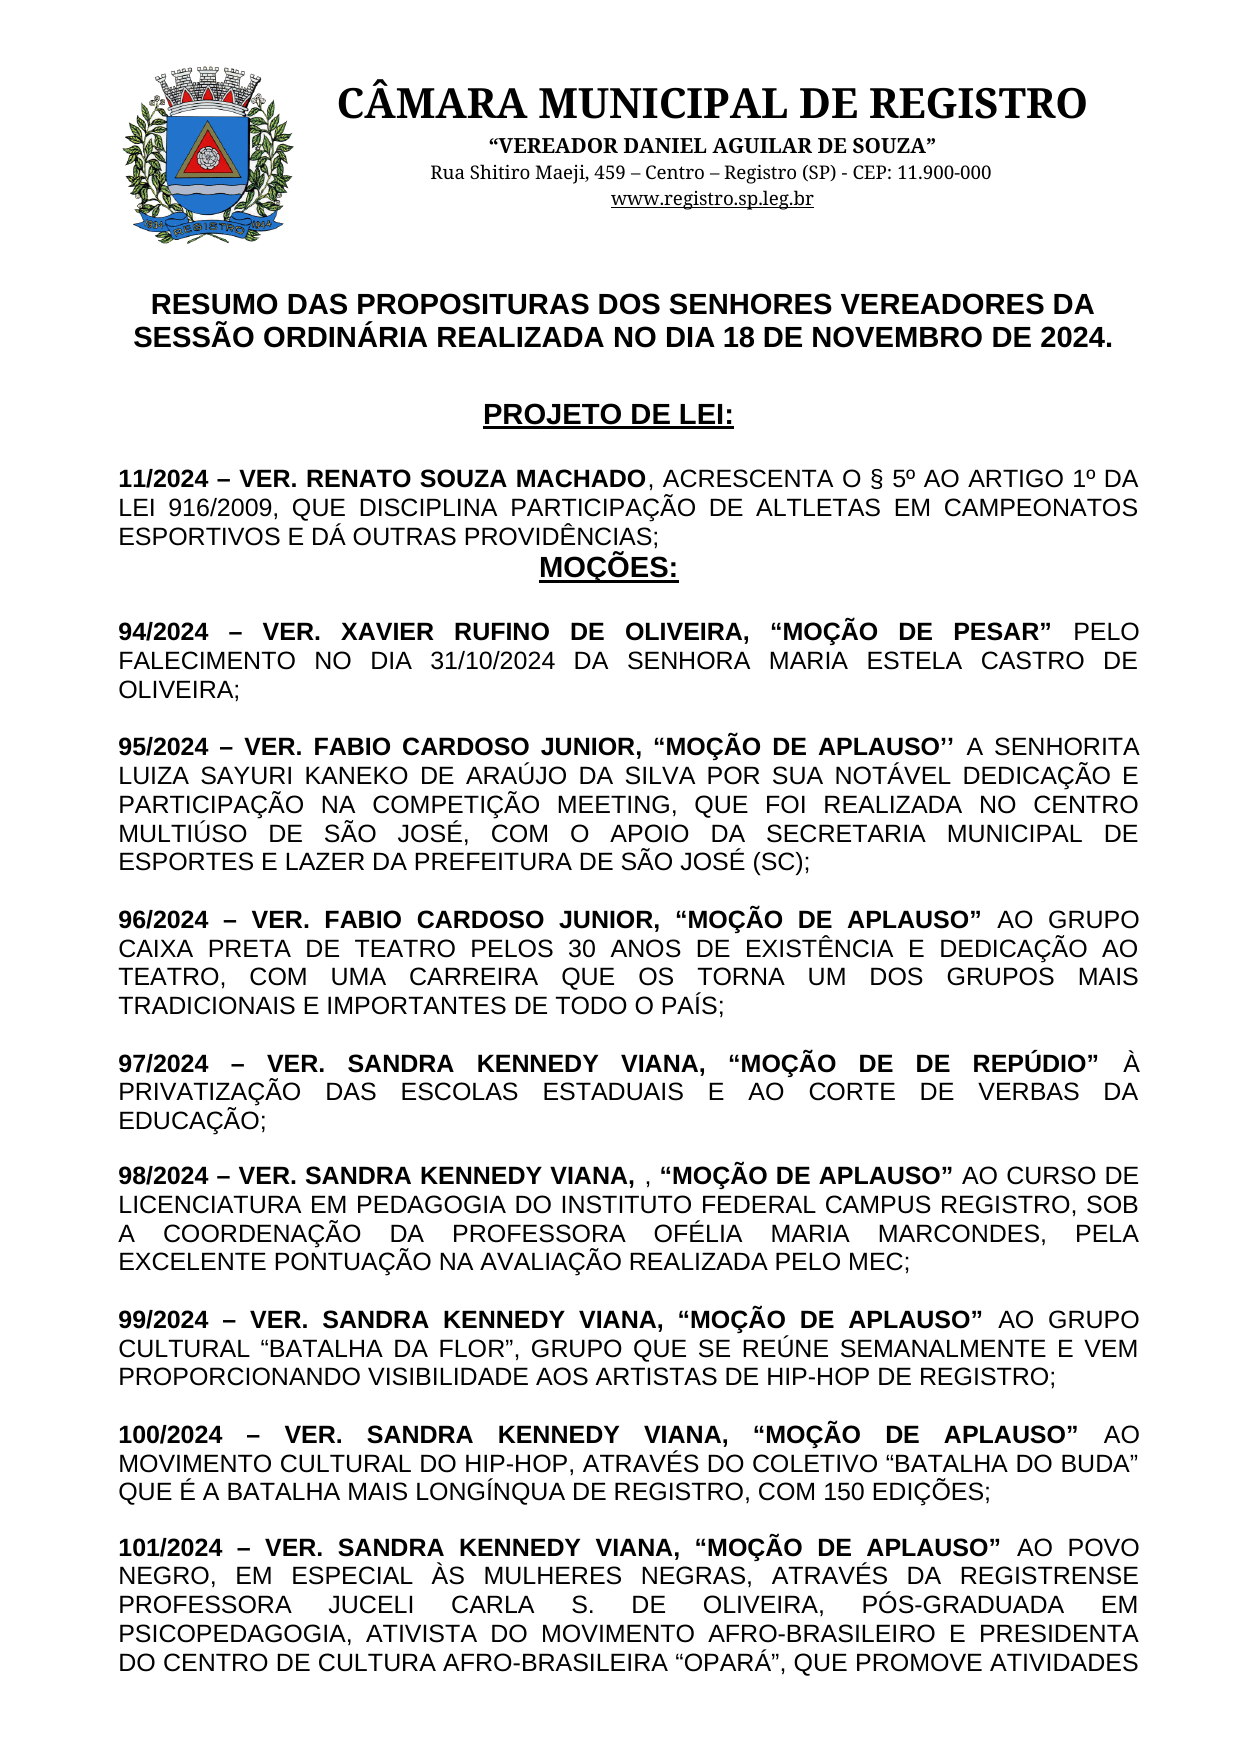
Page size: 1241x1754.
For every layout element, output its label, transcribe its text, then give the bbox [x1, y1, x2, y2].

picture [118, 61, 298, 249]
text 101/2024 – VER. SANDRA KENNEDY VIANA, “MOÇÃO DE APLAUSO” AO POVO NEGRO, EM ESPECIAL ÀS MULHERES NEGRAS, ATRAVÉS DA REGISTRENSE PROFESSORA JUCELI CARLA S. DE OLIVEIRA, PÓS-GRADUADA EM PSICOPEDAGOGIA, ATIVISTA DO MOVIMENTO AFRO-BRASILEIRO E PRESIDENTA DO CENTRO DE CULTURA AFRO-BRASILEIRA “OPARÁ”, QUE PROMOVE ATIVIDADES [118, 1532, 1140, 1676]
text 11/2024 – VER. RENATO SOUZA MACHADO, ACRESCENTA O § 5º AO ARTIGO 1º DA LEI 916/2009, QUE DISCIPLINA PARTICIPAÇÃO DE ALTLETAS EM CAMPEONATOS ESPORTIVOS E DÁ OUTRAS PROVIDÊNCIAS; [118, 464, 1140, 550]
text 99/2024 – VER. SANDRA KENNEDY VIANA, “MOÇÃO DE APLAUSO” AO GRUPO CULTURAL “BATALHA DA FLOR”, GRUPO QUE SE REÚNE SEMANALMENTE E VEM PROPORCIONANDO VISIBILIDADE AOS ARTISTAS DE HIP-HOP DE REGISTRO; [118, 1305, 1140, 1391]
text 98/2024 – VER. SANDRA KENNEDY VIANA, , “MOÇÃO DE APLAUSO” AO CURSO DE LICENCIATURA EM PEDAGOGIA DO INSTITUTO FEDERAL CAMPUS REGISTRO, SOB A COORDENAÇÃO DA PROFESSORA OFÉLIA MARIA MARCONDES, PELA EXCELENTE PONTUAÇÃO NA AVALIAÇÃO REALIZADA PELO MEC; [118, 1161, 1140, 1276]
subtitle PROJETO DE LEI: [118, 397, 1099, 430]
text 96/2024 – VER. FABIO CARDOSO JUNIOR, “MOÇÃO DE APLAUSO” AO GRUPO CAIXA PRETA DE TEATRO PELOS 30 ANOS DE EXISTÊNCIA E DEDICAÇÃO AO TEATRO, COM UMA CARREIRA QUE OS TORNA UM DOS GRUPOS MAIS TRADICIONAIS E IMPORTANTES DE TODO O PAÍS; [118, 905, 1140, 1020]
text 95/2024 – VER. FABIO CARDOSO JUNIOR, “MOÇÃO DE APLAUSO’’ A SENHORITA LUIZA SAYURI KANEKO DE ARAÚJO DA SILVA POR SUA NOTÁVEL DEDICAÇÃO E PARTICIPAÇÃO NA COMPETIÇÃO MEETING, QUE FOI REALIZADA NO CENTRO MULTIÚSO DE SÃO JOSÉ, COM O APOIO DA SECRETARIA MUNICIPAL DE ESPORTES E LAZER DA PREFEITURA DE SÃO JOSÉ (SC); [118, 732, 1140, 876]
text 100/2024 – VER. SANDRA KENNEDY VIANA, “MOÇÃO DE APLAUSO” AO MOVIMENTO CULTURAL DO HIP-HOP, ATRAVÉS DO COLETIVO “BATALHA DO BUDA” QUE É A BATALHA MAIS LONGÍNQUA DE REGISTRO, COM 150 EDIÇÕES; [118, 1420, 1140, 1506]
subtitle RESUMO DAS PROPOSITURAS DOS SENHORES VEREADORES DA SESSÃO ORDINÁRIA REALIZADA NO DIA 18 DE NOVEMBRO DE 2024. [103, 287, 1143, 354]
text 94/2024 – VER. XAVIER RUFINO DE OLIVEIRA, “MOÇÃO DE PESAR” PELO FALECIMENTO NO DIA 31/10/2024 DA SENHORA MARIA ESTELA CASTRO DE OLIVEIRA; [118, 617, 1140, 703]
text 97/2024 – VER. SANDRA KENNEDY VIANA, “MOÇÃO DE DE REPÚDIO” À PRIVATIZAÇÃO DAS ESCOLAS ESTADUAIS E AO CORTE DE VERBAS DA EDUCAÇÃO; [118, 1048, 1140, 1135]
subtitle MOÇÕES: [118, 550, 1099, 584]
